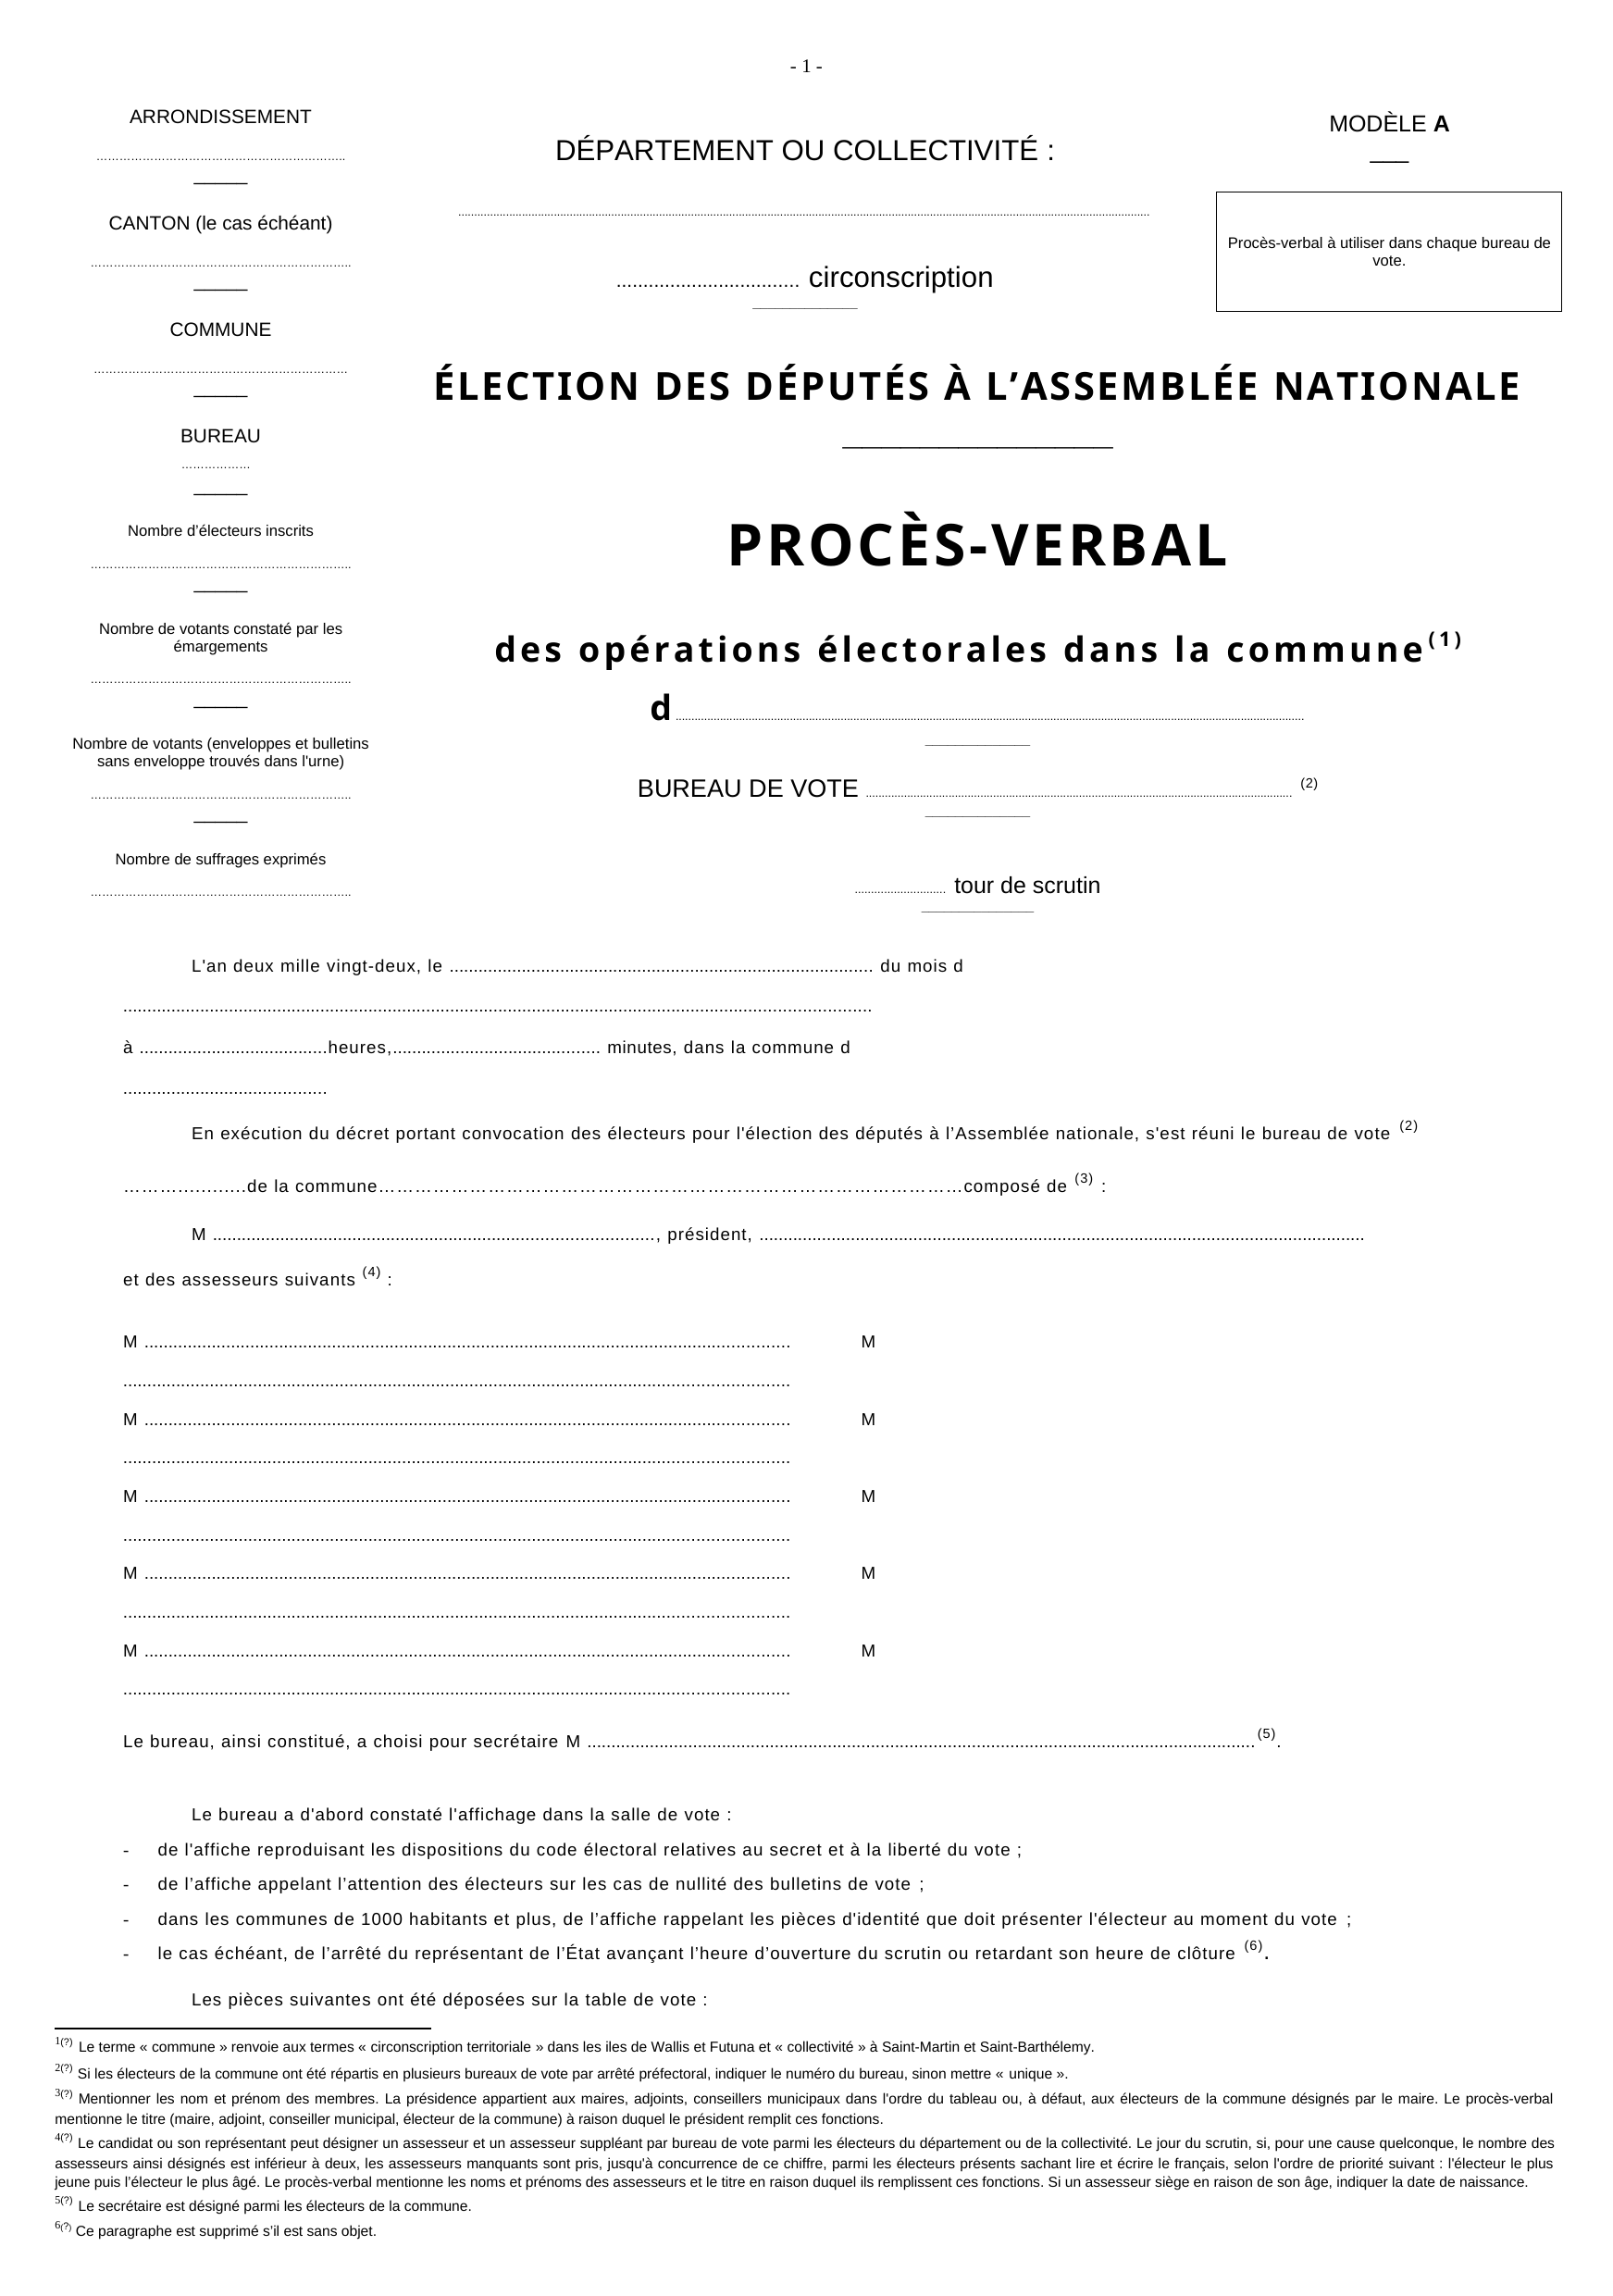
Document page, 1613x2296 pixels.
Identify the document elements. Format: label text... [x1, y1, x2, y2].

text (?) Le candidat ou son représentant peut désigner un assesseur et un assesseur suppléant par bureau de vote parmi les électeurs du département ou de la collectivité. Le jour du scrutin, si, pour une cause quelconque, le nombre des assesseurs ainsi désignés est inférieur à deux, les assesseurs manquants sont pris, jusqu'à concurrence de ce chiffre, parmi les électeurs présents sachant lire et écrire le français, selon l'ordre de priorité suivant : l'électeur le plus jeune puis l’électeur le plus âgé. Le procès-verbal mentionne les noms et prénoms des assesseurs et le titre en raison duquel ils remplissent ces fonctions. Si un assesseur siège en raison de son âge, indiquer la date de naissance. [55, 2130, 1557, 2191]
text En exécution du décret portant convocation des électeurs pour l'élection des députés à l’Assemblée nationale, s'est réuni le bureau de vote (2)………............de la commune……………………………………………………………………………………composé de () : [123, 1118, 1531, 1198]
text M M [123, 1626, 1531, 1703]
text (?) Le secrétaire est désigné parmi les électeurs de la commune. [55, 2192, 1557, 2215]
table_cell Procès-verbal à utiliser dans chaque bureau de vote. [1217, 192, 1561, 311]
table_header MODÈLE A ___ [1217, 82, 1562, 192]
table_header DÉpartement ou COLLECTIVITÉ : circonscription ______________ [393, 82, 1216, 311]
text à heures, minutes, dans la commune d [123, 1036, 1531, 1098]
list de l'affiche reproduisant les dispositions du code électoral relatives au secret et à la liberté du vote ; [123, 1837, 1531, 1860]
text L'an deux mille vingt-deux, le du mois d [123, 956, 1531, 1015]
text Le bureau a d'abord constaté l'affichage dans la salle de vote : [123, 1802, 1531, 1825]
list le cas échéant, de l’arrêté du représentant de l’État avançant l’heure d’ouverture du scrutin ou retardant son heure de clôture (). [123, 1941, 1531, 1964]
list (?) Ce paragraphe est supprimé s’il est sans objet. [55, 2218, 1557, 2240]
text M M [123, 1395, 1531, 1471]
text Les pièces suivantes ont été déposées sur la table de vote : [123, 1987, 1531, 2010]
table_header ARRONDISSEMENT ……………………………………………………….. _____ CANTON (le cas échéant) ………………………………………………………….. _____ COMMUNE ………………………………………………………… _____ BUREAU ……………… _____ Nombre d’électeurs inscrits ………………………………………………………….. _____ Nombre de votants constaté par les émargements ………………………………………………………….. _____ Nombre de votants (enveloppes et bulletins sans enveloppe trouvés dans l'urne) ………………………………………………………….. _____ Nombre de suffrages exprimés ………………………………………………………….. [48, 82, 393, 913]
text M M [123, 1548, 1531, 1626]
list de l’affiche appelant l’attention des électeurs sur les cas de nullité des bulletins de vote ; [123, 1871, 1531, 1894]
text Le bureau, ainsi constitué, a choisi pour secrétaire M (). [123, 1726, 1531, 1753]
text et des assesseurs suivants () : [123, 1264, 1531, 1290]
table_cell ÉLECTION DES DÉPUTÉS À L’ASSEMBLÉE NATIONALE ______________ PROCÈS-VERBAL des opérations électorales dans la commune() d ______________ BUREAU DE VOTE () ______________ tour de scrutin _______________ [393, 311, 1562, 913]
list dans les communes de 1000 habitants et plus, de l’affiche rappelant les pièces d'identité que doit présenter l'électeur au moment du vote ; [123, 1906, 1531, 1930]
text M M [123, 1317, 1531, 1395]
text M , président, [123, 1224, 1531, 1244]
text M M [123, 1471, 1531, 1548]
text (?) Mentionner les nom et prénom des membres. La présidence appartient aux maires, adjoints, conseillers municipaux dans l'ordre du tableau ou, à défaut, aux électeurs de la commune désignés par le maire. Le procès-verbal mentionne le titre (maire, adjoint, conseiller municipal, électeur de la commune) à raison duquel le président remplit ces fonctions. [55, 2086, 1557, 2128]
